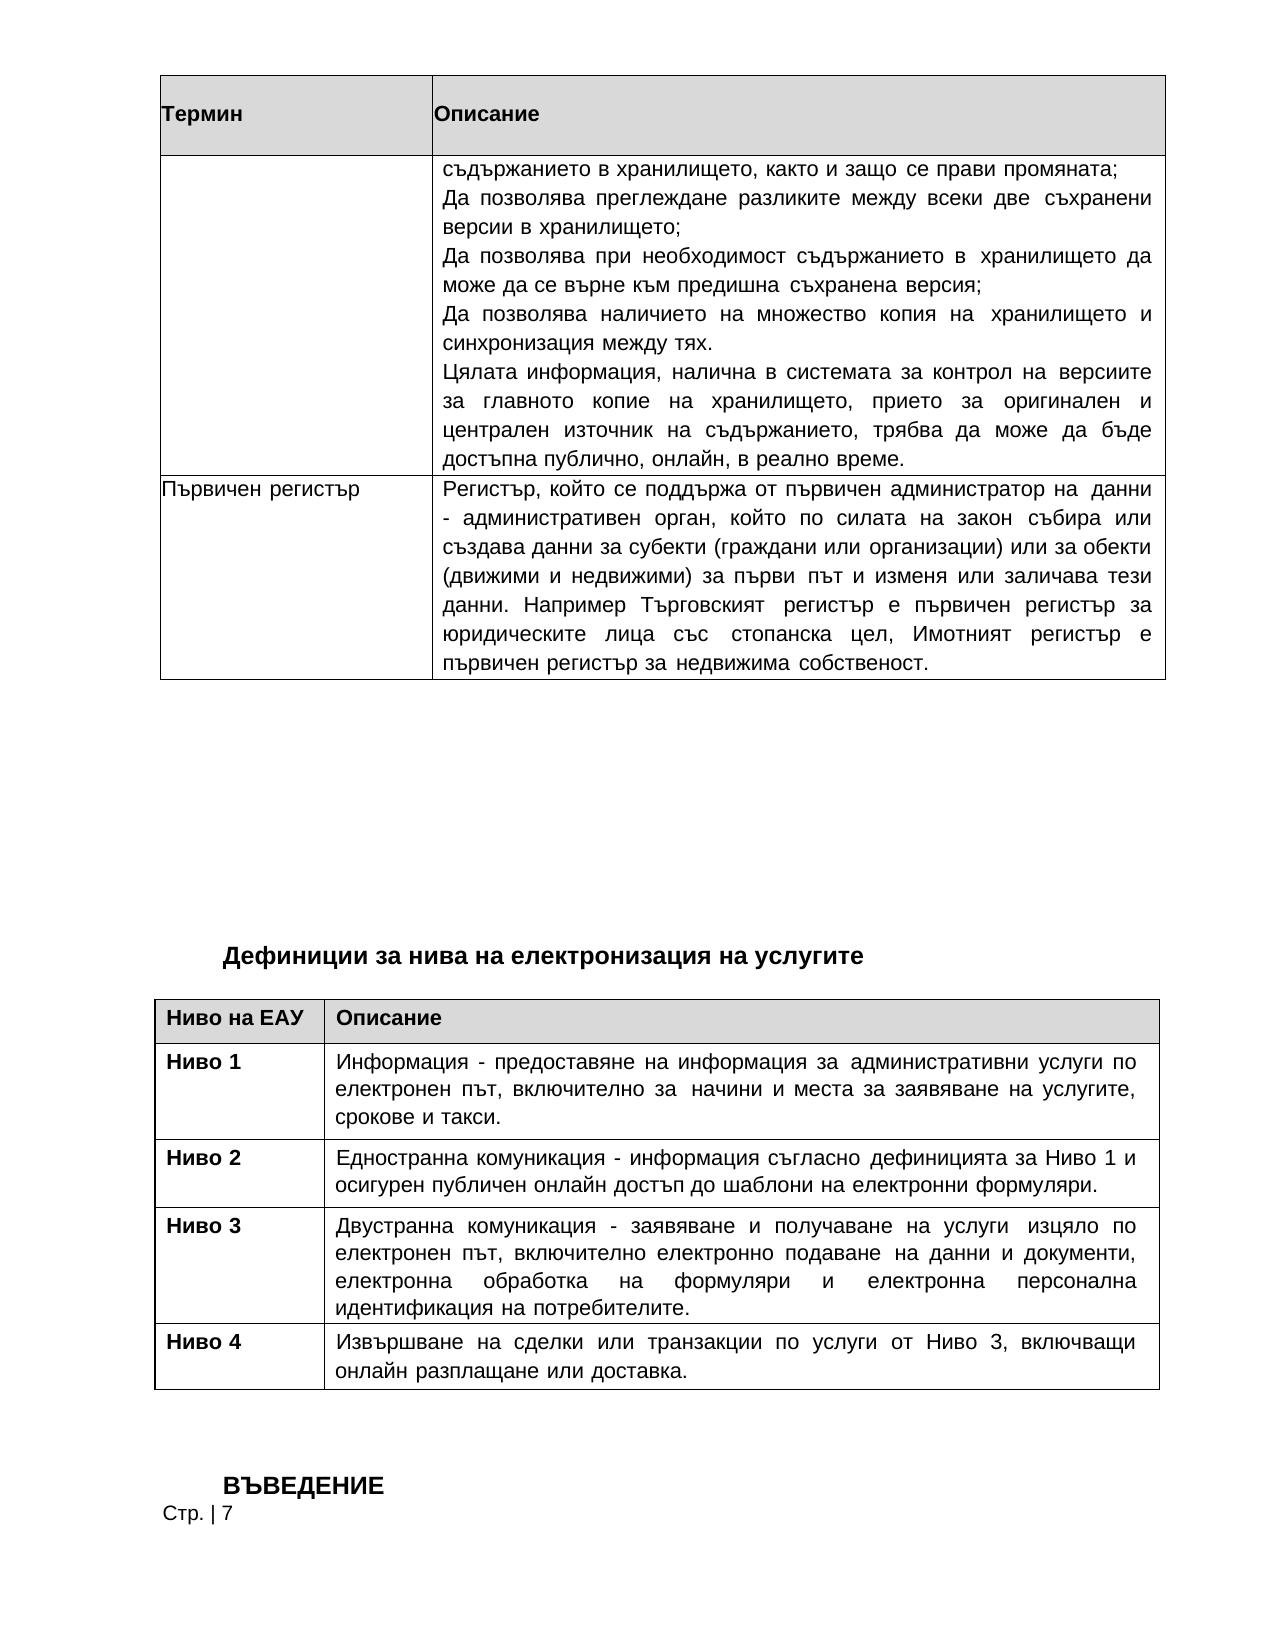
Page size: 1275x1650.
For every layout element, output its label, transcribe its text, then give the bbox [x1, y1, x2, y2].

table_header Ниво на ЕАУ [156, 1000, 324, 1043]
table_cell Двустранна комуникация - заявяване и получаване на услуги изцяло по електронен път, включително електронно подаване на данни и документи, електронна обработка на формуляри и електронна персонална идентификация на потребителите. [325, 1208, 1159, 1323]
table_header Описание [433, 76, 1165, 155]
subtitle ВЪВЕДЕНИЕ [148, 1471, 1127, 1499]
table_cell Първичен регистър [161, 476, 432, 678]
table_cell Ниво 3 [156, 1208, 324, 1323]
table_cell Ниво 2 [156, 1140, 324, 1207]
table_cell Ниво 1 [156, 1044, 324, 1139]
table_cell Извършване на сделки или транзакции по услуги от Ниво 3, включващи онлайн разплащане или доставка. [325, 1324, 1159, 1388]
table_cell Регистър, който се поддържа от първичен администратор на данни - административен орган, който по силата на закон събира или създава данни за субекти (граждани или организации) или за обекти (движими и недвижими) за първи път и изменя или заличава тези данни. Например Търговският регистър е първичен регистър за юридическите лица със стопанска цел, Имотният регистър е първичен регистър за недвижима собственост. [433, 476, 1165, 678]
table_cell Ниво 4 [156, 1324, 324, 1388]
table_cell съдържанието в хранилището, както и защо се прави промяната; Да позволява преглеждане разликите между всеки две съхранени версии в хранилището; Да позволява при необходимост съдържанието в хранилището да може да се върне към предишна съхранена версия; Да позволява наличието на множество копия на хранилището и синхронизация между тях. Цялата информация, налична в системата за контрол на версиите за главното копие на хранилището, прието за оригинален и централен източник на съдържанието, трябва да може да бъде достъпна публично, онлайн, в реално време. [433, 156, 1165, 475]
table_header Описание [325, 1000, 1159, 1043]
table_cell Едностранна комуникация - информация съгласно дефиницията за Ниво 1 и осигурен публичен онлайн достъп до шаблони на електронни формуляри. [325, 1140, 1159, 1207]
table_cell Информация - предоставяне на информация за административни услуги по електронен път, включително за начини и места за заявяване на услугите, срокове и такси. [325, 1044, 1159, 1139]
subtitle Дефиниции за нива на електронизация на услугите [148, 941, 1127, 970]
table_cell [161, 156, 432, 475]
table_header Термин [161, 76, 432, 155]
